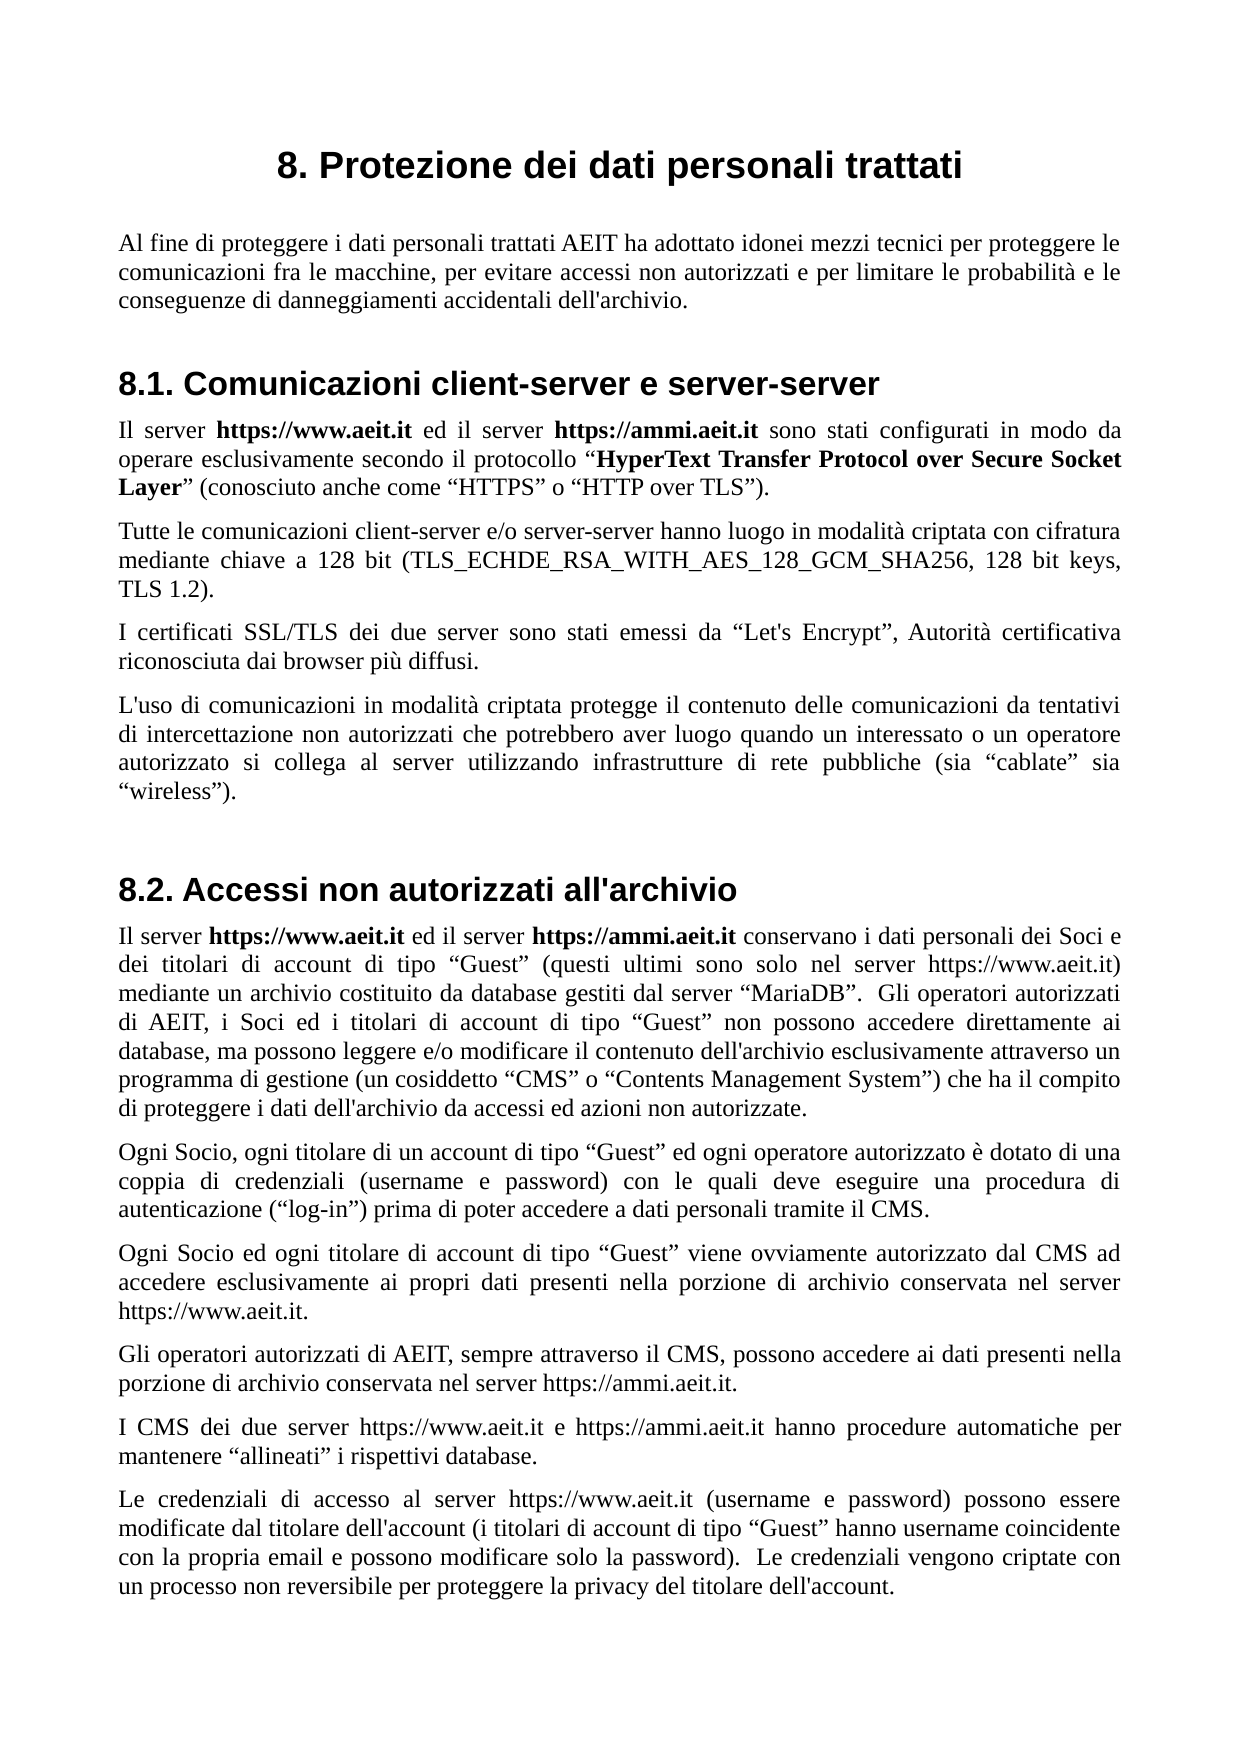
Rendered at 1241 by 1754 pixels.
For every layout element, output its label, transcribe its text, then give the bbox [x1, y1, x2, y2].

text Tutte le comunicazioni client-server e/o server-server hanno luogo in modalità criptata con cifratura mediante chiave a 128 bit (TLS_ECHDE_RSA_WITH_AES_128_GCM_SHA256, 128 bit keys, TLS 1.2). [118, 516, 1122, 602]
text I CMS dei due server https://www.aeit.it e https://ammi.aeit.it hanno procedure automatiche per mantenere “allineati” i rispettivi database. [118, 1412, 1122, 1469]
text I certificati SSL/TLS dei due server sono stati emessi da “Let's Encrypt”, Autorità certificativa riconosciuta dai browser più diffusi. [118, 617, 1122, 675]
text Ogni Socio, ogni titolare di un account di tipo “Guest” ed ogni operatore autorizzato è dotato di una coppia di credenziali (username e password) con le quali deve eseguire una procedura di autenticazione (“log-in”) prima di poter accedere a dati personali tramite il CMS. [118, 1137, 1122, 1223]
text Le credenziali di accesso al server https://www.aeit.it (username e password) possono essere modificate dal titolare dell'account (i titolari di account di tipo “Guest” hanno username coincidente con la propria email e possono modificare solo la password). Le credenziali vengono criptate con un processo non reversibile per proteggere la privacy del titolare dell'account. [118, 1484, 1122, 1599]
subtitle 8.1. Comunicazioni client-server e server-server [118, 364, 1122, 402]
text L'uso di comunicazioni in modalità criptata protegge il contenuto delle comunicazioni da tentativi di intercettazione non autorizzati che potrebbero aver luogo quando un interessato o un operatore autorizzato si collega al server utilizzando infrastrutture di rete pubbliche (sia “cablate” sia “wireless”). [118, 690, 1122, 805]
subtitle 8. Protezione dei dati personali trattati [118, 143, 1122, 187]
text Gli operatori autorizzati di AEIT, sempre attraverso il CMS, possono accedere ai dati presenti nella porzione di archivio conservata nel server https://ammi.aeit.it. [118, 1339, 1122, 1397]
text Al fine di proteggere i dati personali trattati AEIT ha adottato idonei mezzi tecnici per proteggere le comunicazioni fra le macchine, per evitare accessi non autorizzati e per limitare le probabilità e le conseguenze di danneggiamenti accidentali dell'archivio. [118, 228, 1122, 314]
text Ogni Socio ed ogni titolare di account di tipo “Guest” viene ovviamente autorizzato dal CMS ad accedere esclusivamente ai propri dati presenti nella porzione di archivio conservata nel server https://www.aeit.it. [118, 1238, 1122, 1324]
text Il server https://www.aeit.it ed il server https://ammi.aeit.it conservano i dati personali dei Soci e dei titolari di account di tipo “Guest” (questi ultimi sono solo nel server https://www.aeit.it) mediante un archivio costituito da database gestiti dal server “MariaDB”. Gli operatori autorizzati di AEIT, i Soci ed i titolari di account di tipo “Guest” non possono accedere direttamente ai database, ma possono leggere e/o modificare il contenuto dell'archivio esclusivamente attraverso un programma di gestione (un cosiddetto “CMS” o “Contents Management System”) che ha il compito di proteggere i dati dell'archivio da accessi ed azioni non autorizzate. [118, 921, 1122, 1122]
text Il server https://www.aeit.it ed il server https://ammi.aeit.it sono stati configurati in modo da operare esclusivamente secondo il protocollo “HyperText Transfer Protocol over Secure Socket Layer” (conosciuto anche come “HTTPS” o “HTTP over TLS”). [118, 415, 1122, 501]
subtitle 8.2. Accessi non autorizzati all'archivio [118, 869, 1122, 908]
